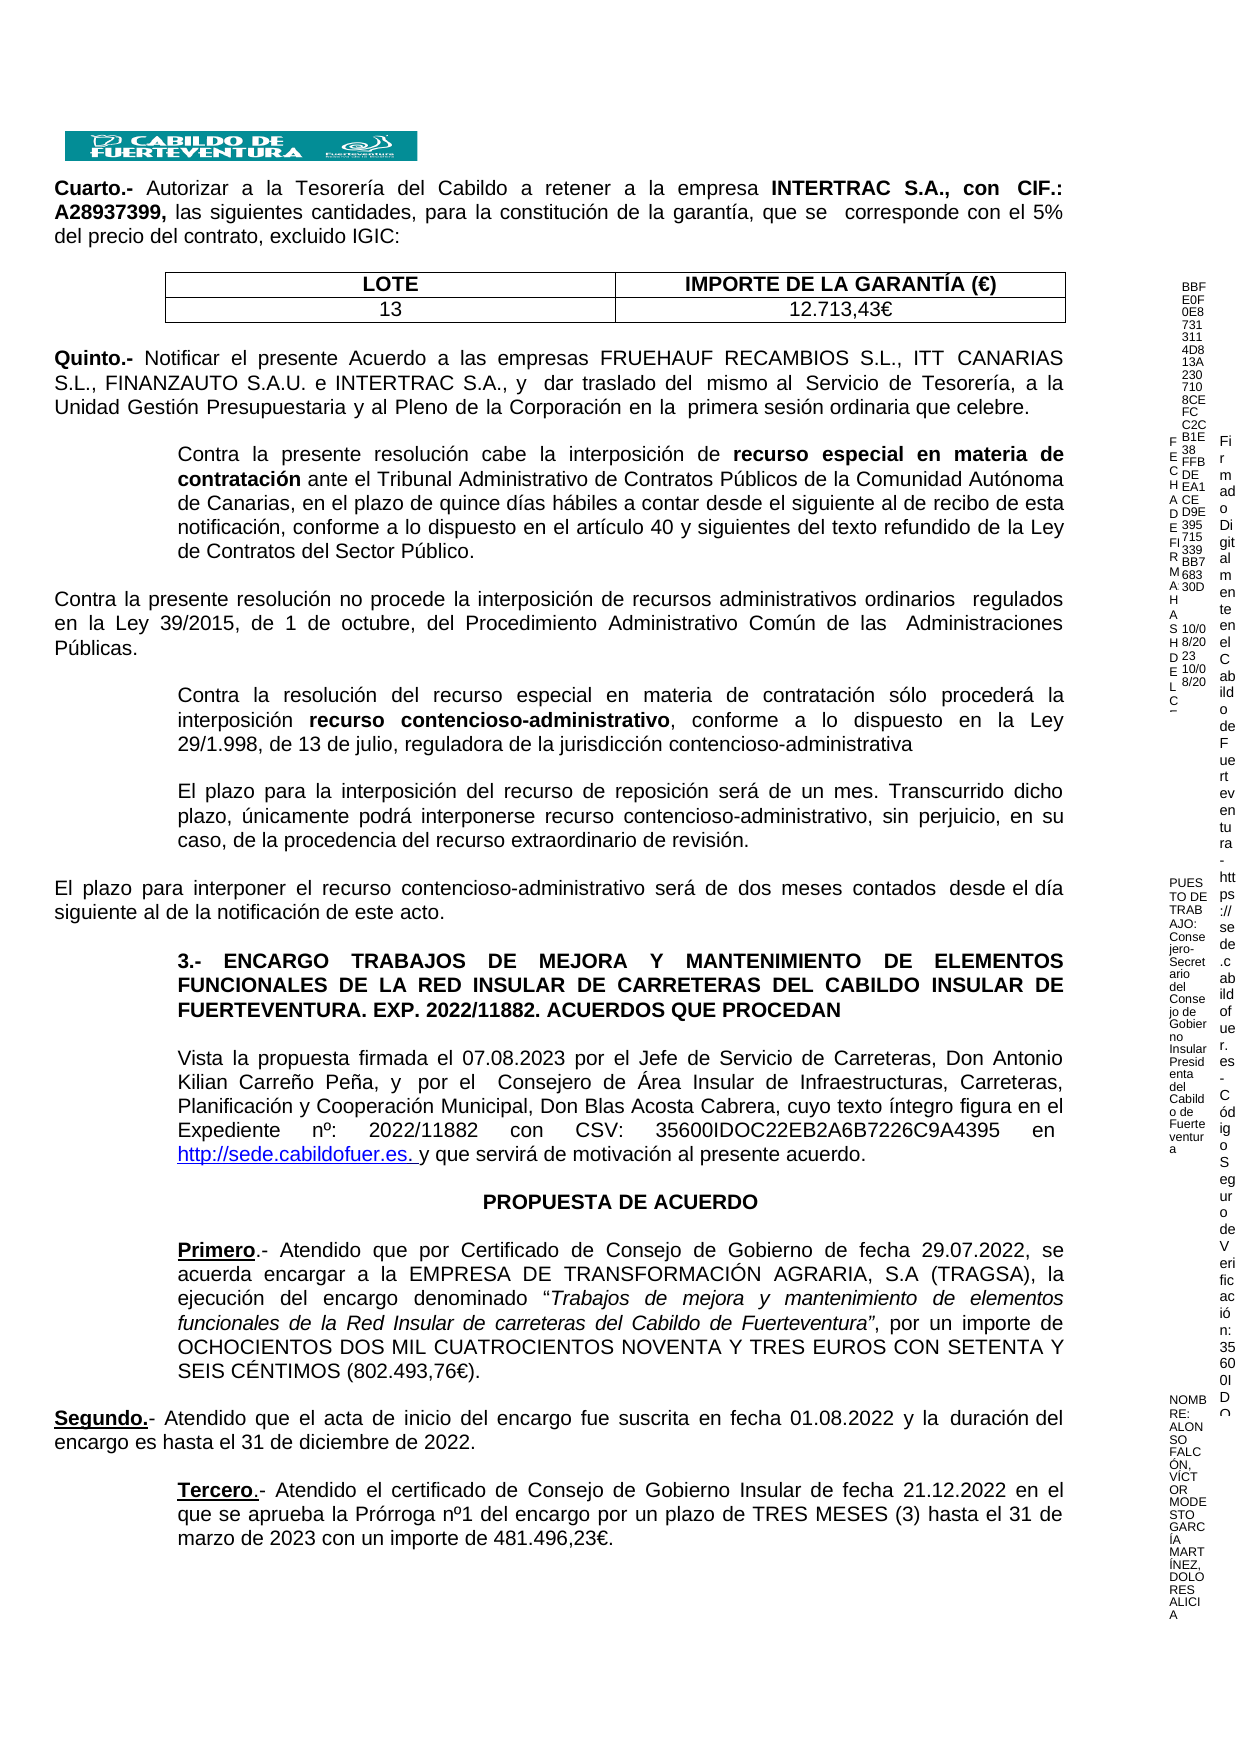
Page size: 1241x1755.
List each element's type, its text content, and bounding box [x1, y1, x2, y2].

subtitle Cuarto.- Autorizar a la Tesorería del Cabildo a retener a la empresa INTERTRAC S.A., con CIF.: A28937399, las siguientes cantidades, para la constitución de la garantía, que se corresponde con el 5% del precio del contrato, excluido IGIC: [54, 175, 1064, 248]
subtitle Contra la presente resolución no procede la interposición de recursos administrativos ordinarios regulados en la Ley 39/2015, de 1 de octubre, del Procedimiento Administrativo Común de las Administraciones Públicas. [54, 587, 1064, 659]
text PROPUESTA DE ACUERDO [182, 1190, 1059, 1214]
text PUESTO DE TRABAJO: [1169, 877, 1209, 931]
text Contra la resolución del recurso especial en materia de contratación sólo procederá la interposición recurso contencioso-administrativo, conforme a lo dispuesto en la Ley 29/1.998, de 13 de julio, reguladora de la jurisdicción contencioso-administrativa [177, 683, 1064, 756]
text BBFE0F0E87313114D813A2307108CEFCC2CB1E38 FFBDEEA1CED9E395715339BB768330D3CC2EDAE0 [1182, 282, 1207, 593]
subtitle Segundo.- Atendido que el acta de inicio del encargo fue suscrita en fecha 01.08.2022 y la duración del encargo es hasta el 31 de diciembre de 2022. [54, 1406, 1064, 1454]
text NOMBRE: [1169, 1394, 1209, 1421]
text 10/08/2023 [1182, 663, 1209, 689]
text Tercero.- Atendido el certificado de Consejo de Gobierno Insular de fecha 21.12.2022 en el que se aprueba la Prórroga nº1 del encargo por un plazo de TRES MESES (3) hasta el 31 de marzo de 2023 con un importe de 481.496,23€. [177, 1478, 1064, 1550]
text Contra la presente resolución cabe la interposición de recurso especial en materia de contratación ante el Tribunal Administrativo de Contratos Públicos de la Comunidad Autónoma de Canarias, en el plazo de quince días hábiles a contar desde el siguiente al de recibo de esta notificación, conforme a lo dispuesto en el artículo 40 y siguientes del texto refundido de la Ley de Contratos del Sector Público. [177, 442, 1064, 563]
table_cell 13 [166, 298, 615, 322]
text Firmado Digitalmente en el Cabildo de Fuerteventura - https://sede.cabildofuer.es - Código Seguro de Verificación: 35600IDOC2F07231481F71F342A6 [1219, 433, 1236, 1416]
text 3.- ENCARGO TRABAJOS DE MEJORA Y MANTENIMIENTO DE ELEMENTOS FUNCIONALES DE LA RED INSULAR DE CARRETERAS DEL CABILDO INSULAR DE FUERTEVENTURA. EXP. 2022/11882. ACUERDOS QUE PROCEDAN [177, 949, 1064, 1021]
text Primero.- Atendido que por Certificado de Consejo de Gobierno de fecha 29.07.2022, se acuerda encargar a la EMPRESA DE TRANSFORMACIÓN AGRARIA, S.A (TRAGSA), la ejecución del encargo denominado “Trabajos de mejora y mantenimiento de elementos funcionales de la Red Insular de carreteras del Cabildo de Fuerteventura”, por un importe de OCHOCIENTOS DOS MIL CUATROCIENTOS NOVENTA Y TRES EUROS CON SETENTA Y SEIS CÉNTIMOS (802.493,76€). [177, 1238, 1064, 1383]
picture [65, 131, 418, 161]
table_header LOTE [166, 273, 615, 297]
text ALONSO FALCÓN, VÍCTOR MODESTO GARCÍA MARTÍNEZ, DOLORES ALICIA [1169, 1422, 1207, 1622]
subtitle [1167, 279, 1209, 712]
text Vista la propuesta firmada el 07.08.2023 por el Jefe de Servicio de Carreteras, Don Antonio Kilian Carreño Peña, y por el Consejero de Área Insular de Infraestructuras, Carreteras, Planificación y Cooperación Municipal, Don Blas Acosta Cabrera, cuyo texto íntegro figura en el Expediente nº: 2022/11882 con CSV: 35600IDOC22EB2A6B7226C9A4395 en [177, 1046, 1064, 1142]
text http://sede.cabildofuer.es. y que servirá de motivación al presente acuerdo. [177, 1142, 1167, 1166]
text FECHA DE FIRMA: HASH DEL CERTIFICADO: [1169, 435, 1184, 712]
text 10/08/2023 [1182, 622, 1209, 663]
text El plazo para la interposición del recurso de reposición será de un mes. Transcurrido dicho plazo, únicamente podrá interponerse recurso contencioso-administrativo, sin perjuicio, en su caso, de la procedencia del recurso extraordinario de revisión. [177, 779, 1064, 852]
subtitle Quinto.- Notificar el presente Acuerdo a las empresas FRUEHAUF RECAMBIOS S.L., ITT CANARIAS S.L., FINANZAUTO S.A.U. e INTERTRAC S.A., y dar traslado del mismo al Servicio de Tesorería, a la Unidad Gestión Presupuestaria y al Pleno de la Corporación en la primera sesión ordinaria que celebre. [54, 346, 1064, 419]
text [1167, 1393, 1209, 1625]
text Consejero-Secretario del Consejo de Gobierno Insular Presidenta del Cabildo de Fuerteventura [1169, 931, 1207, 1156]
subtitle [1167, 876, 1209, 1181]
table_header IMPORTE DE LA GARANTÍA (€) [616, 273, 1065, 297]
table_cell 12.713,43€ [616, 298, 1065, 322]
subtitle El plazo para interponer el recurso contencioso-administrativo será de dos meses contados desde el día siguiente al de la notificación de este acto. [54, 876, 1064, 924]
